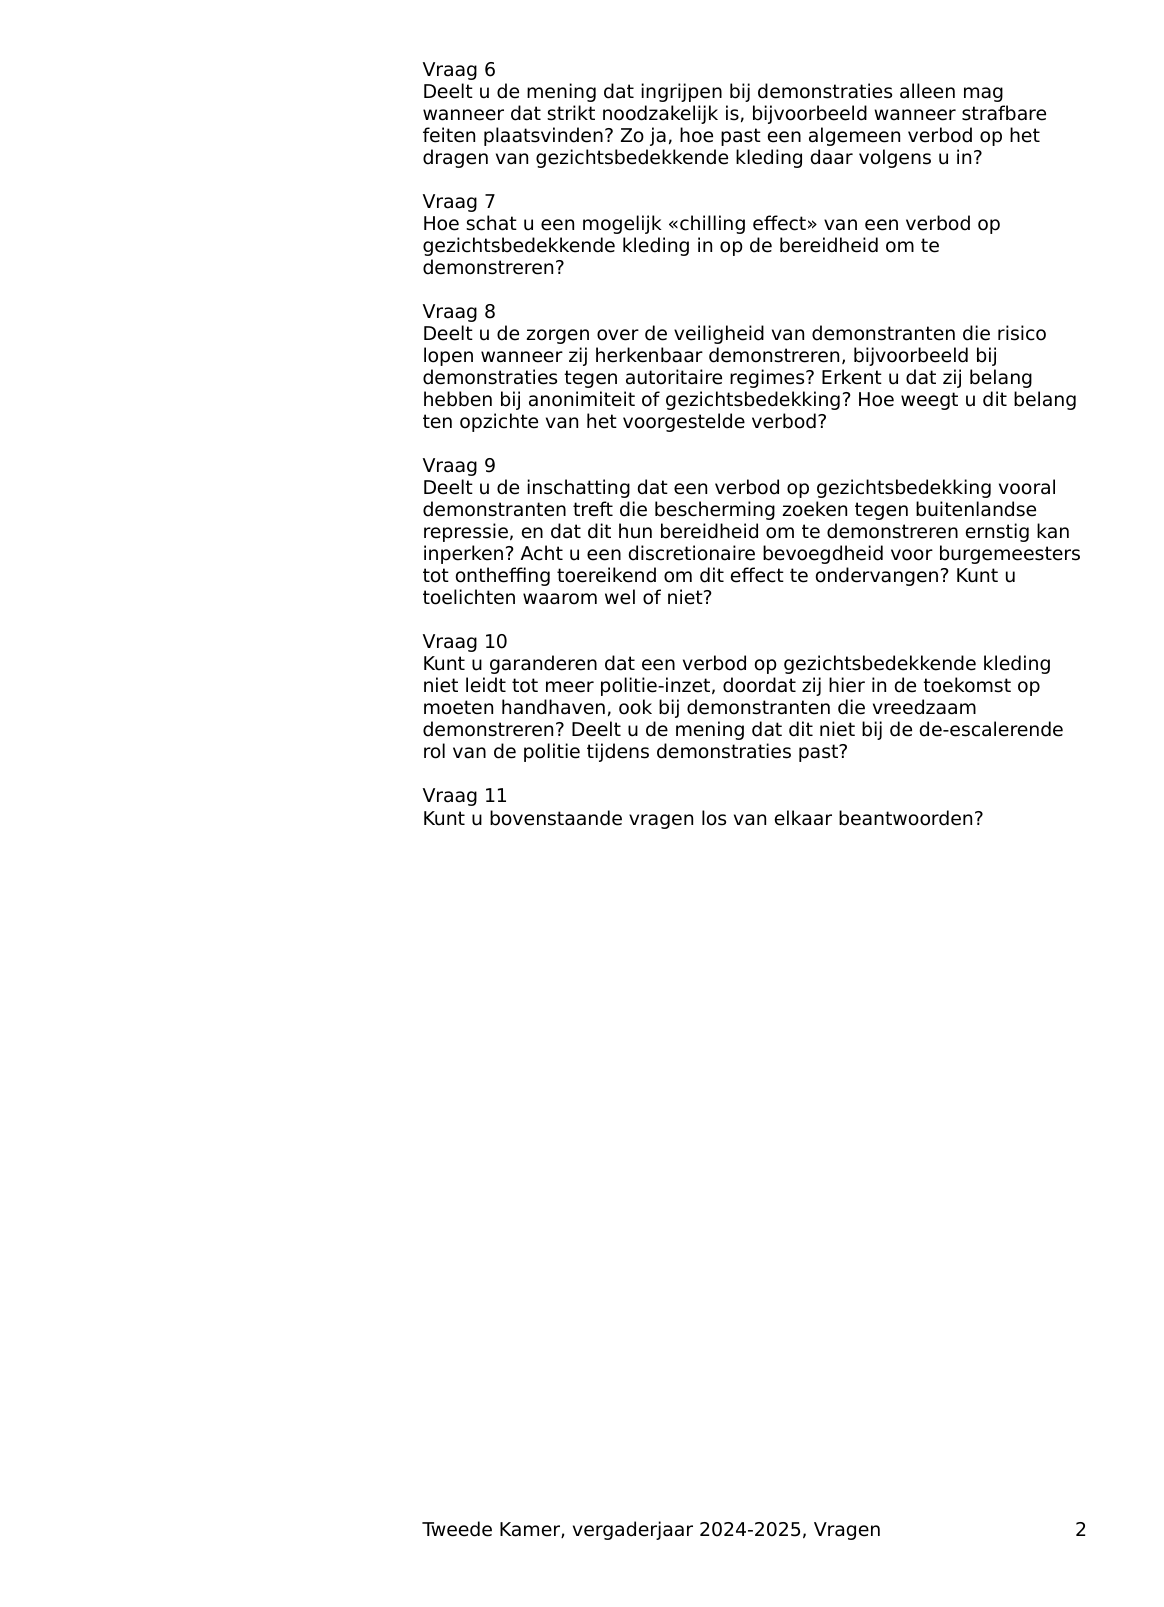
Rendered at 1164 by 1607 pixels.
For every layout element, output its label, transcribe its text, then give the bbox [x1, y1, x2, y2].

text Vraag 7 [422, 191, 1087, 213]
text Vraag 8 [422, 301, 1087, 323]
text Deelt u de zorgen over de veiligheid van demonstranten die risico lopen wanneer zij herkenbaar demonstreren, bijvoorbeeld bij demonstraties tegen autoritaire regimes? Erkent u dat zij belang hebben bij anonimiteit of gezichtsbedekking? Hoe weegt u dit belang ten opzichte van het voorgestelde verbod? [422, 323, 1087, 433]
text Deelt u de inschatting dat een verbod op gezichtsbedekking vooral demonstranten treft die bescherming zoeken tegen buitenlandse repressie, en dat dit hun bereidheid om te demonstreren ernstig kan inperken? Acht u een discretionaire bevoegdheid voor burgemeesters tot ontheffing toereikend om dit effect te ondervangen? Kunt u toelichten waarom wel of niet? [422, 477, 1087, 609]
text Kunt u bovenstaande vragen los van elkaar beantwoorden? [422, 807, 1087, 829]
text Deelt u de mening dat ingrijpen bij demonstraties alleen mag wanneer dat strikt noodzakelijk is, bijvoorbeeld wanneer strafbare feiten plaatsvinden? Zo ja, hoe past een algemeen verbod op het dragen van gezichtsbedekkende kleding daar volgens u in? [422, 81, 1087, 169]
text Hoe schat u een mogelijk «chilling effect» van een verbod op gezichtsbedekkende kleding in op de bereidheid om te demonstreren? [422, 213, 1087, 279]
text Vraag 10 [422, 631, 1087, 653]
text Vraag 11 [422, 785, 1087, 807]
text Kunt u garanderen dat een verbod op gezichtsbedekkende kleding niet leidt tot meer politie-inzet, doordat zij hier in de toekomst op moeten handhaven, ook bij demonstranten die vreedzaam demonstreren? Deelt u de mening dat dit niet bij de de-escalerende rol van de politie tijdens demonstraties past? [422, 653, 1087, 763]
text Vraag 6 [422, 59, 1087, 81]
text Vraag 9 [422, 455, 1087, 477]
